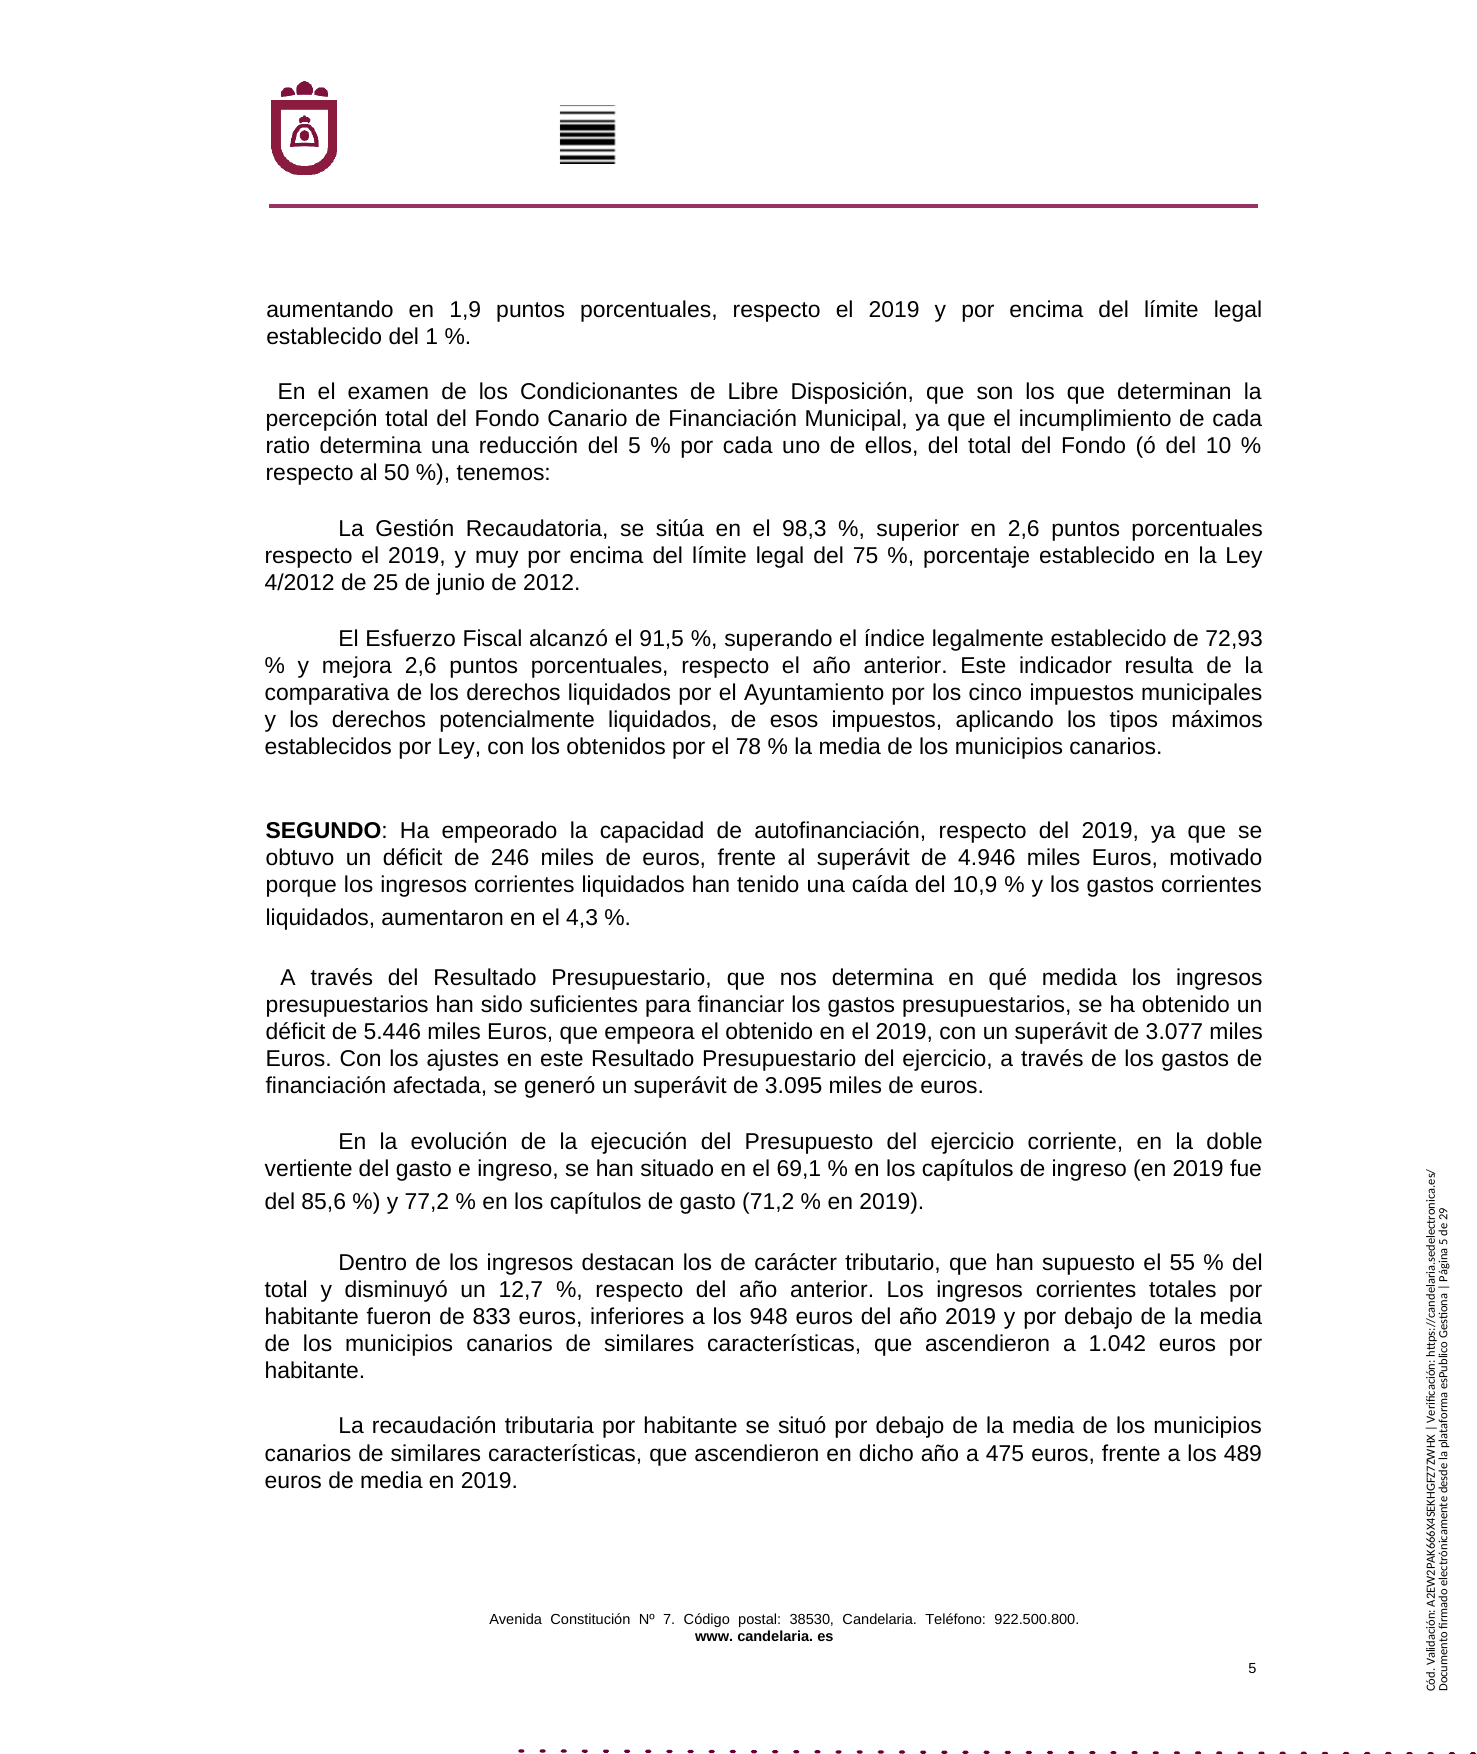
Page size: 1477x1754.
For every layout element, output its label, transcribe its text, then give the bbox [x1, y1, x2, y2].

text En la evolución de la ejecución del Presupuesto del ejercicio corriente, en la doble vertiente del gasto e ingreso, se han situado en el 69,1 % en los capítulos de ingreso (en 2019 fue del 85,6 %) y 77,2 % en los capítulos de gasto (71,2 % en 2019). [264, 1128, 1263, 1219]
text A través del Resultado Presupuestario, que nos determina en qué medida los ingresos presupuestarios han sido suficientes para financiar los gastos presupuestarios, se ha obtenido un déficit de 5.446 miles Euros, que empeora el obtenido en el 2019, con un superávit de 3.077 miles Euros. Con los ajustes en este Resultado Presupuestario del ejercicio, a través de los gastos de financiación afectada, se generó un superávit de 3.095 miles de euros. [265, 964, 1263, 1099]
list aumentando en 1,9 puntos porcentuales, respecto el 2019 y por encima del límite legal establecido del 1 %. [228, 296, 1263, 349]
text El Esfuerzo Fiscal alcanzó el 91,5 %, superando el índice legalmente establecido de 72,93 % y mejora 2,6 puntos porcentuales, respecto el año anterior. Este indicador resulta de la comparativa de los derechos liquidados por el Ayuntamiento por los cinco impuestos municipales y los derechos potencialmente liquidados, de esos impuestos, aplicando los tipos máximos establecidos por Ley, con los obtenidos por el 78 % la media de los municipios canarios. [264, 624, 1263, 759]
text La Gestión Recaudatoria, se sitúa en el 98,3 %, superior en 2,6 puntos porcentuales respecto el 2019, y muy por encima del límite legal del 75 %, porcentaje establecido en la Ley 4/2012 de 25 de junio de 2012. [264, 515, 1263, 595]
text SEGUNDO: Ha empeorado la capacidad de autofinanciación, respecto del 2019, ya que se obtuvo un déficit de 246 miles de euros, frente al superávit de 4.946 miles Euros, motivado porque los ingresos corrientes liquidados han tenido una caída del 10,9 % y los gastos corrientes liquidados, aumentaron en el 4,3 %. [265, 817, 1263, 935]
text La recaudación tributaria por habitante se situó por debajo de la media de los municipios canarios de similares características, que ascendieron en dicho año a 475 euros, frente a los 489 euros de media en 2019. [264, 1412, 1263, 1493]
text En el examen de los Condicionantes de Libre Disposición, que son los que determinan la percepción total del Fondo Canario de Financiación Municipal, ya que el incumplimiento de cada ratio determina una reducción del 5 % por cada uno de ellos, del total del Fondo (ó del 10 % respecto al 50 %), tenemos: [265, 378, 1263, 486]
text Dentro de los ingresos destacan los de carácter tributario, que han supuesto el 55 % del total y disminuyó un 12,7 %, respecto del año anterior. Los ingresos corrientes totales por habitante fueron de 833 euros, inferiores a los 948 euros del año 2019 y por debajo de la media de los municipios canarios de similares características, que ascendieron a 1.042 euros por habitante. [264, 1248, 1263, 1383]
